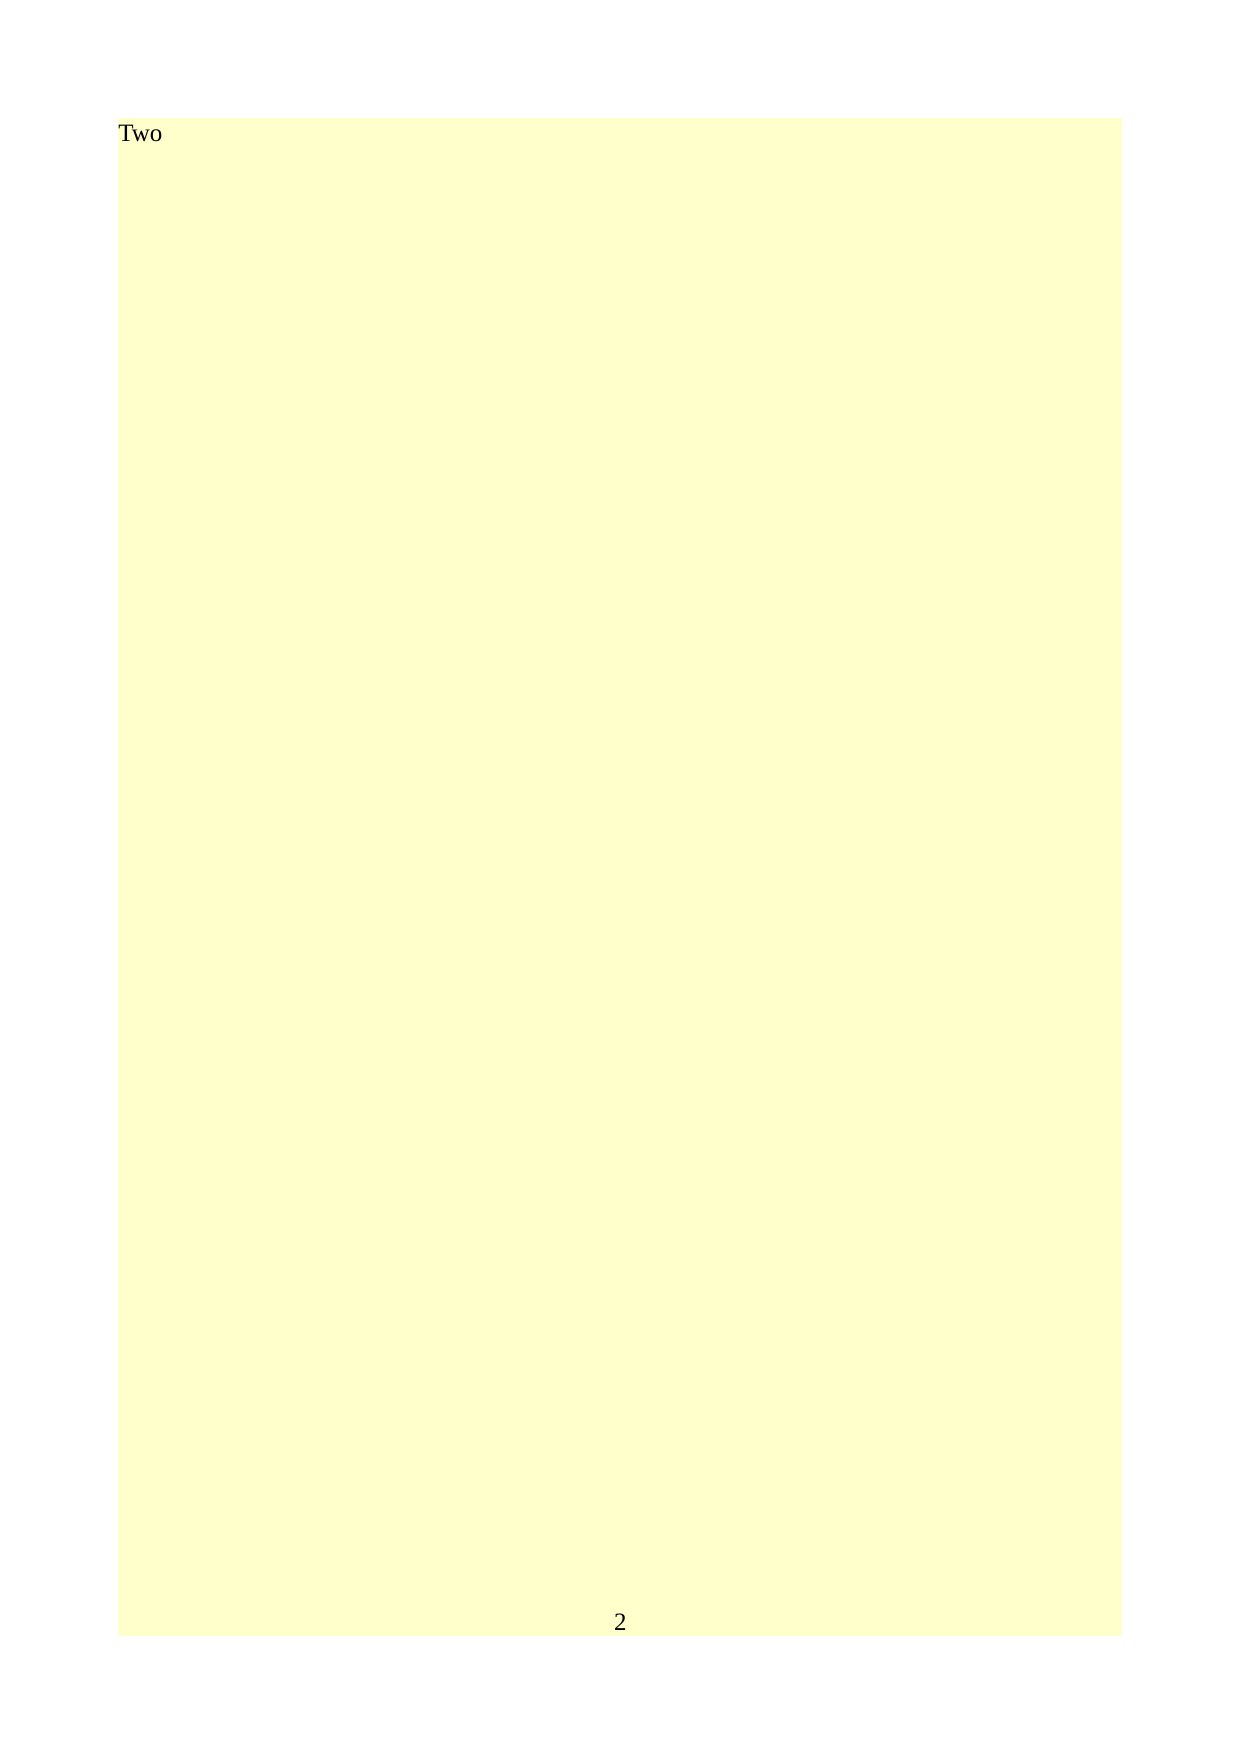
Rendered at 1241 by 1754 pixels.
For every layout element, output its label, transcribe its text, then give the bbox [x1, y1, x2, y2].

text Two [118, 118, 1122, 147]
